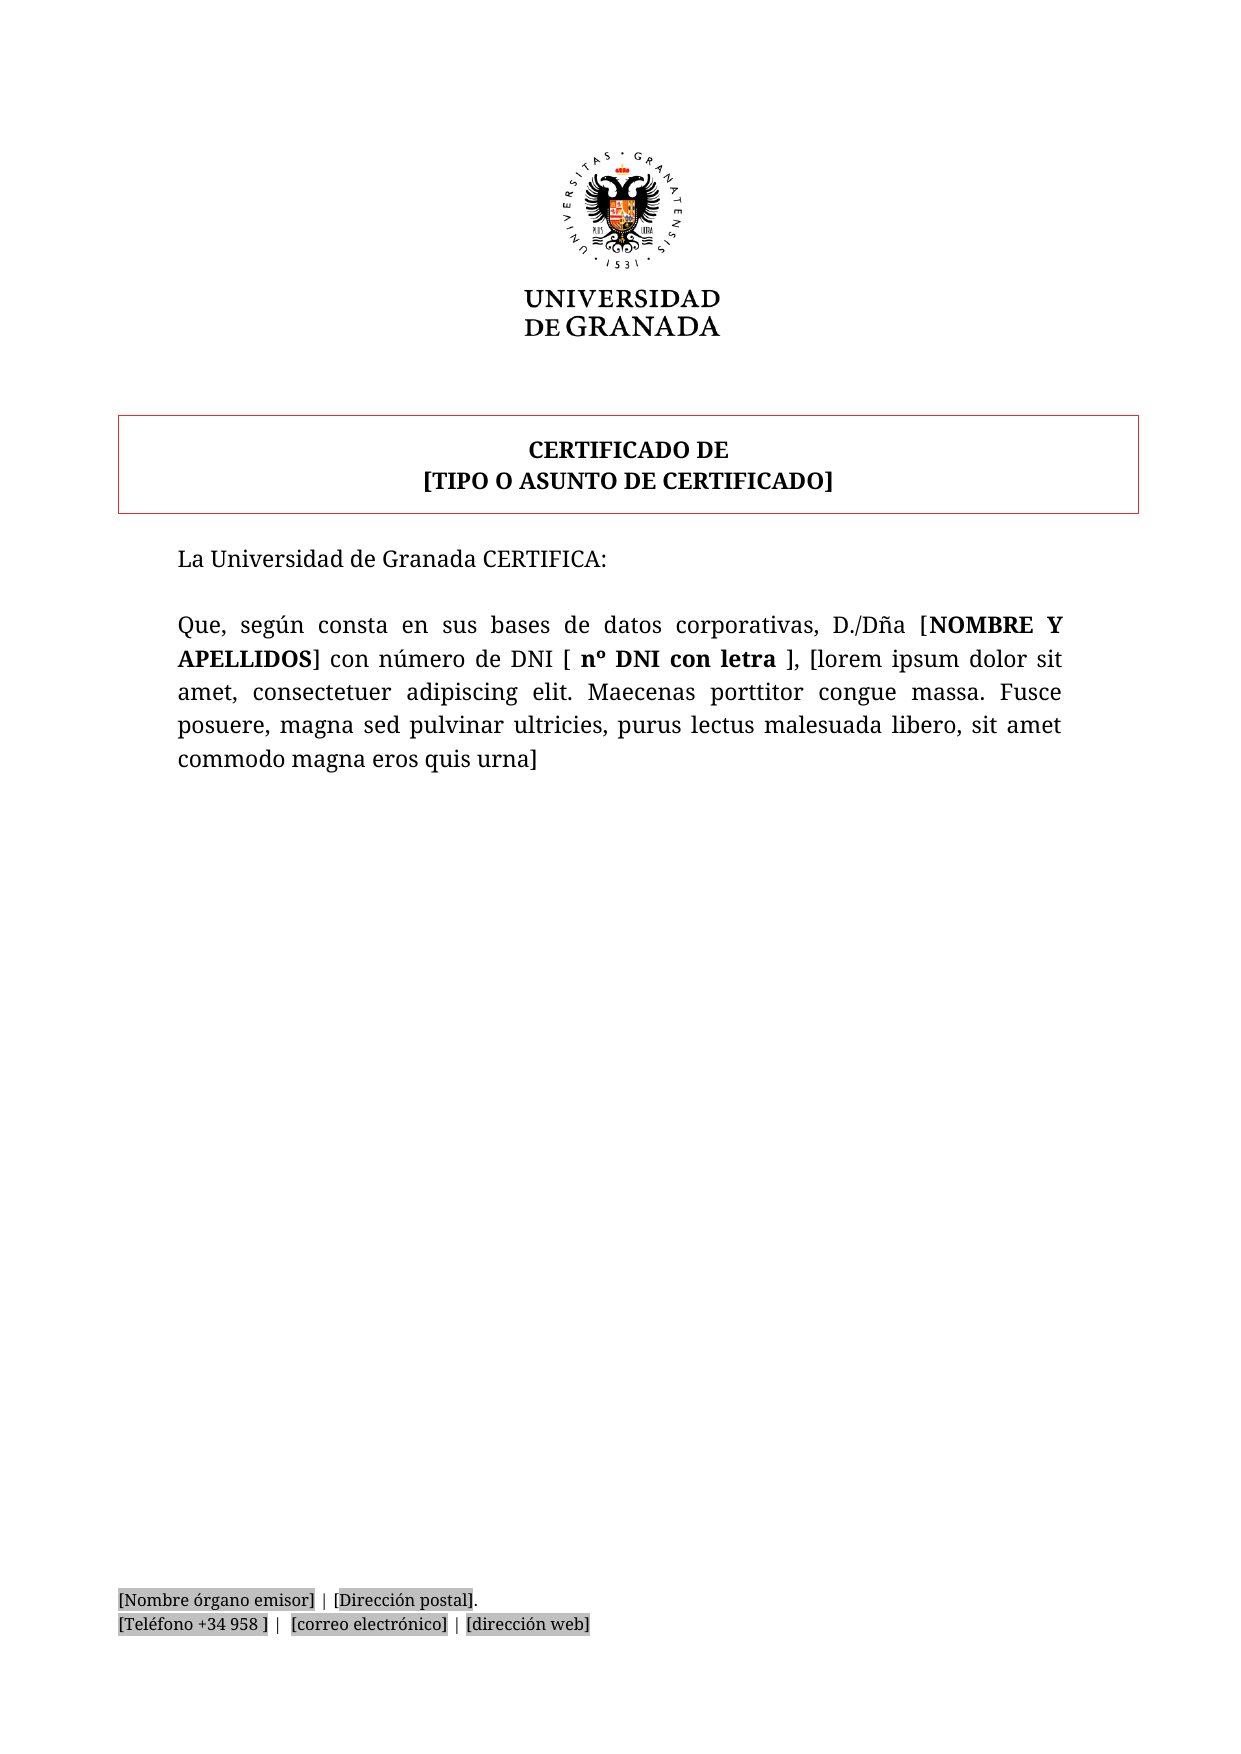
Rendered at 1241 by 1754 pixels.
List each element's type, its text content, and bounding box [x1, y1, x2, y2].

text [TIPO O ASUNTO DE CERTIFICADO] [136, 465, 1121, 496]
text [177, 409, 1063, 415]
text La Universidad de Granada CERTIFICA: [177, 514, 1063, 574]
text CERTIFICADO DE [136, 434, 1121, 465]
picture [502, 118, 739, 355]
text Que, según consta en sus bases de datos corporativas, D./Dña [NOMBRE Y APELLIDOS] con número de DNI [ nº DNI con letra ], [lorem ipsum dolor sit amet, consectetuer adipiscing elit. Maecenas porttitor congue massa. Fusce posuere, magna sed pulvinar ultricies, purus lectus malesuada libero, sit amet commodo magna eros quis urna] [177, 607, 1063, 774]
